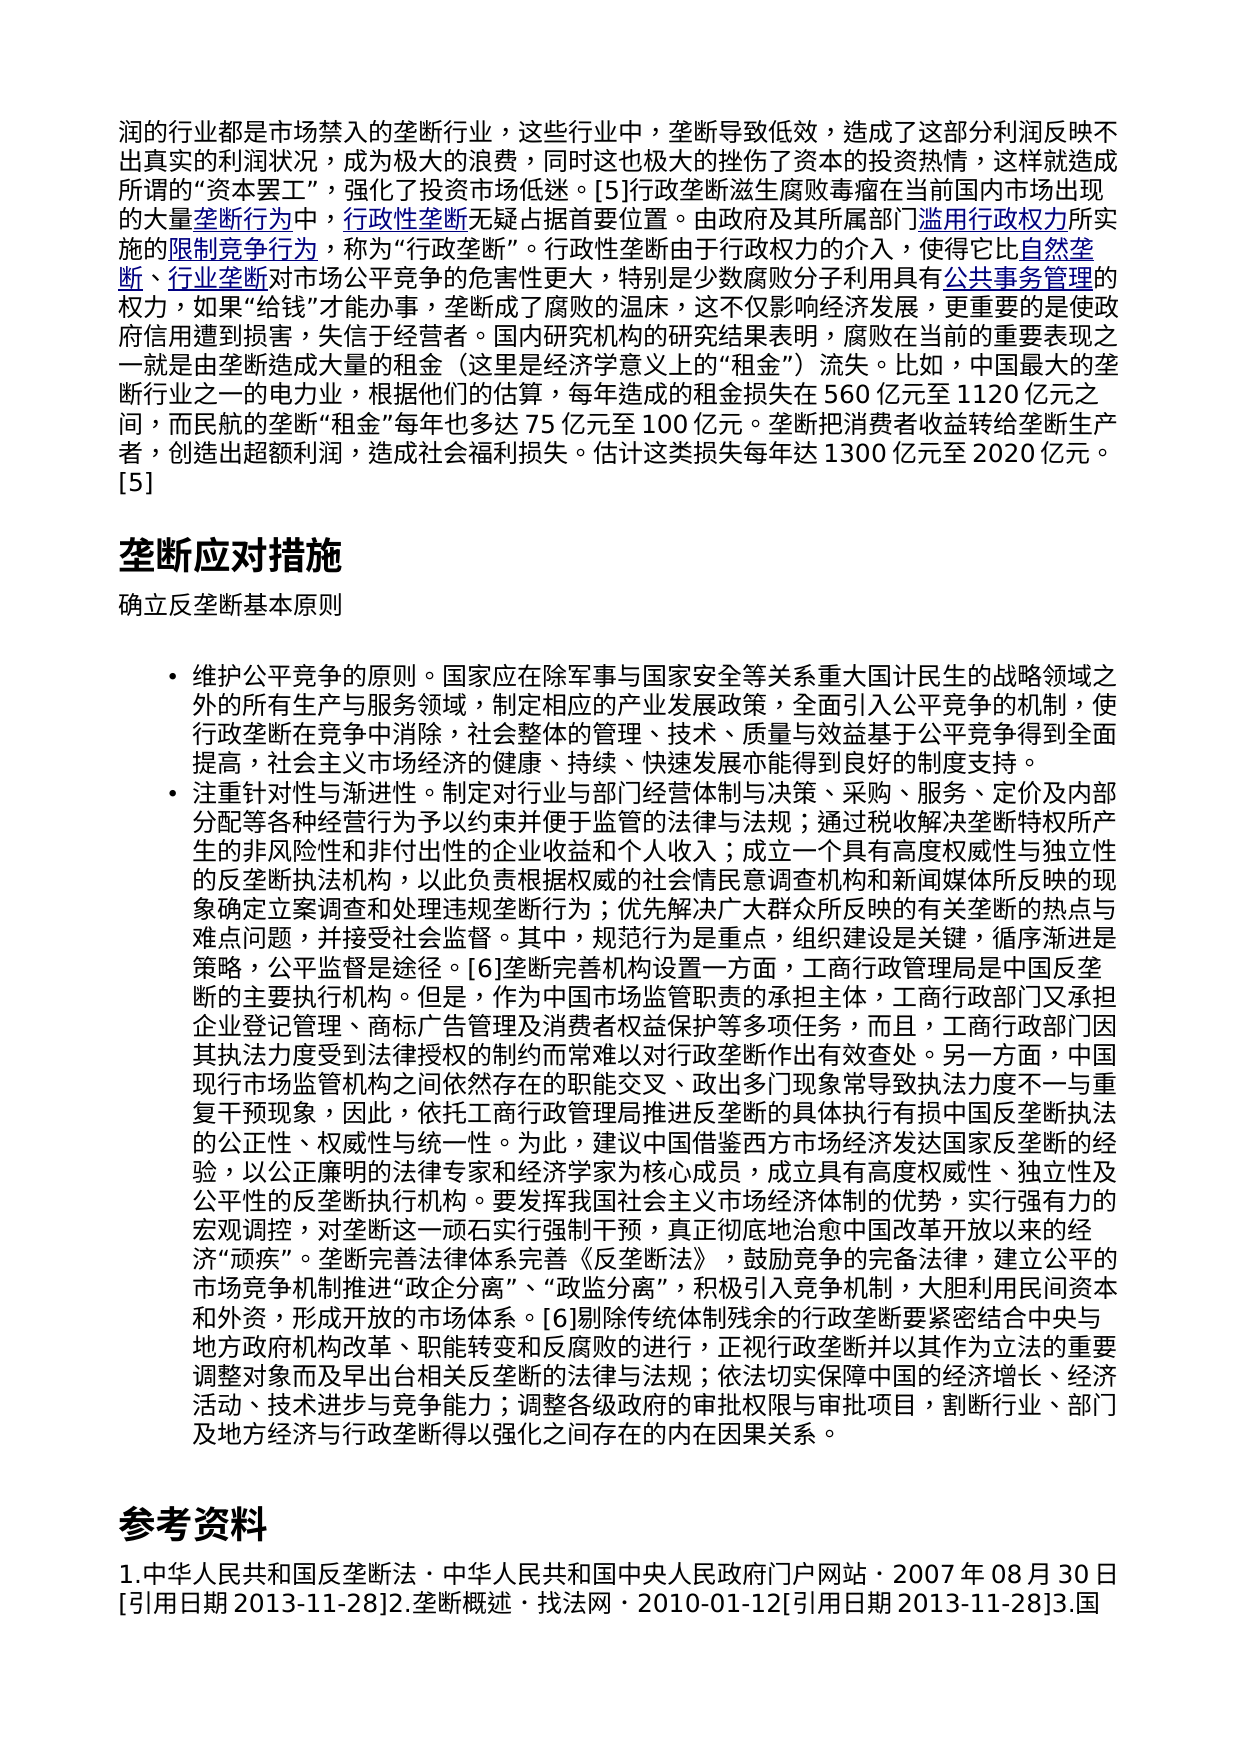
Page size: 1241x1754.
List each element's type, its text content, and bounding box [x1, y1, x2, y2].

subtitle 垄断应对措施 [118, 535, 1122, 578]
subtitle 参考资料 [118, 1504, 1122, 1548]
list 维护公平竞争的原则。国家应在除军事与国家安全等关系重大国计民生的战略领域之外的所有生产与服务领域，制定相应的产业发展政策，全面引入公平竞争的机制，使行政垄断在竞争中消除，社会整体的管理、技术、质量与效益基于公平竞争得到全面提高，社会主义市场经济的健康、持续、快速发展亦能得到良好的制度支持。 [177, 662, 1122, 779]
text 润的行业都是市场禁入的垄断行业，这些行业中，垄断导致低效，造成了这部分利润反映不出真实的利润状况，成为极大的浪费，同时这也极大的挫伤了资本的投资热情，这样就造成所谓的“资本罢工”，强化了投资市场低迷。[5]行政垄断滋生腐败毒瘤在当前国内市场出现的大量垄断行为中，行政性垄断无疑占据首要位置。由政府及其所属部门滥用行政权力所实施的限制竞争行为，称为“行政垄断”。行政性垄断由于行政权力的介入，使得它比自然垄断、行业垄断对市场公平竞争的危害性更大，特别是少数腐败分子利用具有公共事务管理的权力，如果“给钱”才能办事，垄断成了腐败的温床，这不仅影响经济发展，更重要的是使政府信用遭到损害，失信于经营者。国内研究机构的研究结果表明，腐败在当前的重要表现之一就是由垄断造成大量的租金（这里是经济学意义上的“租金”）流失。比如，中国最大的垄断行业之一的电力业，根据他们的估算，每年造成的租金损失在560亿元至1120亿元之间，而民航的垄断“租金”每年也多达75亿元至100亿元。垄断把消费者收益转给垄断生产者，创造出超额利润，造成社会福利损失。估计这类损失每年达1300亿元至2020亿元。[5] [118, 118, 1122, 497]
list 注重针对性与渐进性。制定对行业与部门经营体制与决策、采购、服务、定价及内部分配等各种经营行为予以约束并便于监管的法律与法规；通过税收解决垄断特权所产生的非风险性和非付出性的企业收益和个人收入；成立一个具有高度权威性与独立性的反垄断执法机构，以此负责根据权威的社会情民意调查机构和新闻媒体所反映的现象确定立案调查和处理违规垄断行为；优先解决广大群众所反映的有关垄断的热点与难点问题，并接受社会监督。其中，规范行为是重点，组织建设是关键，循序渐进是策略，公平监督是途径。[6]垄断完善机构设置一方面，工商行政管理局是中国反垄断的主要执行机构。但是，作为中国市场监管职责的承担主体，工商行政部门又承担企业登记管理、商标广告管理及消费者权益保护等多项任务，而且，工商行政部门因其执法力度受到法律授权的制约而常难以对行政垄断作出有效查处。另一方面，中国现行市场监管机构之间依然存在的职能交叉、政出多门现象常导致执法力度不一与重复干预现象，因此，依托工商行政管理局推进反垄断的具体执行有损中国反垄断执法的公正性、权威性与统一性。为此，建议中国借鉴西方市场经济发达国家反垄断的经验，以公正廉明的法律专家和经济学家为核心成员，成立具有高度权威性、独立性及公平性的反垄断执行机构。要发挥我国社会主义市场经济体制的优势，实行强有力的宏观调控，对垄断这一顽石实行强制干预，真正彻底地治愈中国改革开放以来的经济“顽疾”。垄断完善法律体系完善《反垄断法》，鼓励竞争的完备法律，建立公平的市场竞争机制推进“政企分离”、“政监分离”，积极引入竞争机制，大胆利用民间资本和外资，形成开放的市场体系。[6]剔除传统体制残余的行政垄断要紧密结合中央与地方政府机构改革、职能转变和反腐败的进行，正视行政垄断并以其作为立法的重要调整对象而及早出台相关反垄断的法律与法规；依法切实保障中国的经济增长、经济活动、技术进步与竞争能力；调整各级政府的审批权限与审批项目，割断行业、部门及地方经济与行政垄断得以强化之间存在的内在因果关系。 [177, 779, 1122, 1449]
text 确立反垄断基本原则 [118, 591, 1122, 620]
text 1.中华人民共和国反垄断法．中华人民共和国中央人民政府门户网站．2007年08月30日[引用日期2013-11-28]2.垄断概述．找法网．2010-01-12[引用日期2013-11-28]3.国 [118, 1560, 1122, 1618]
